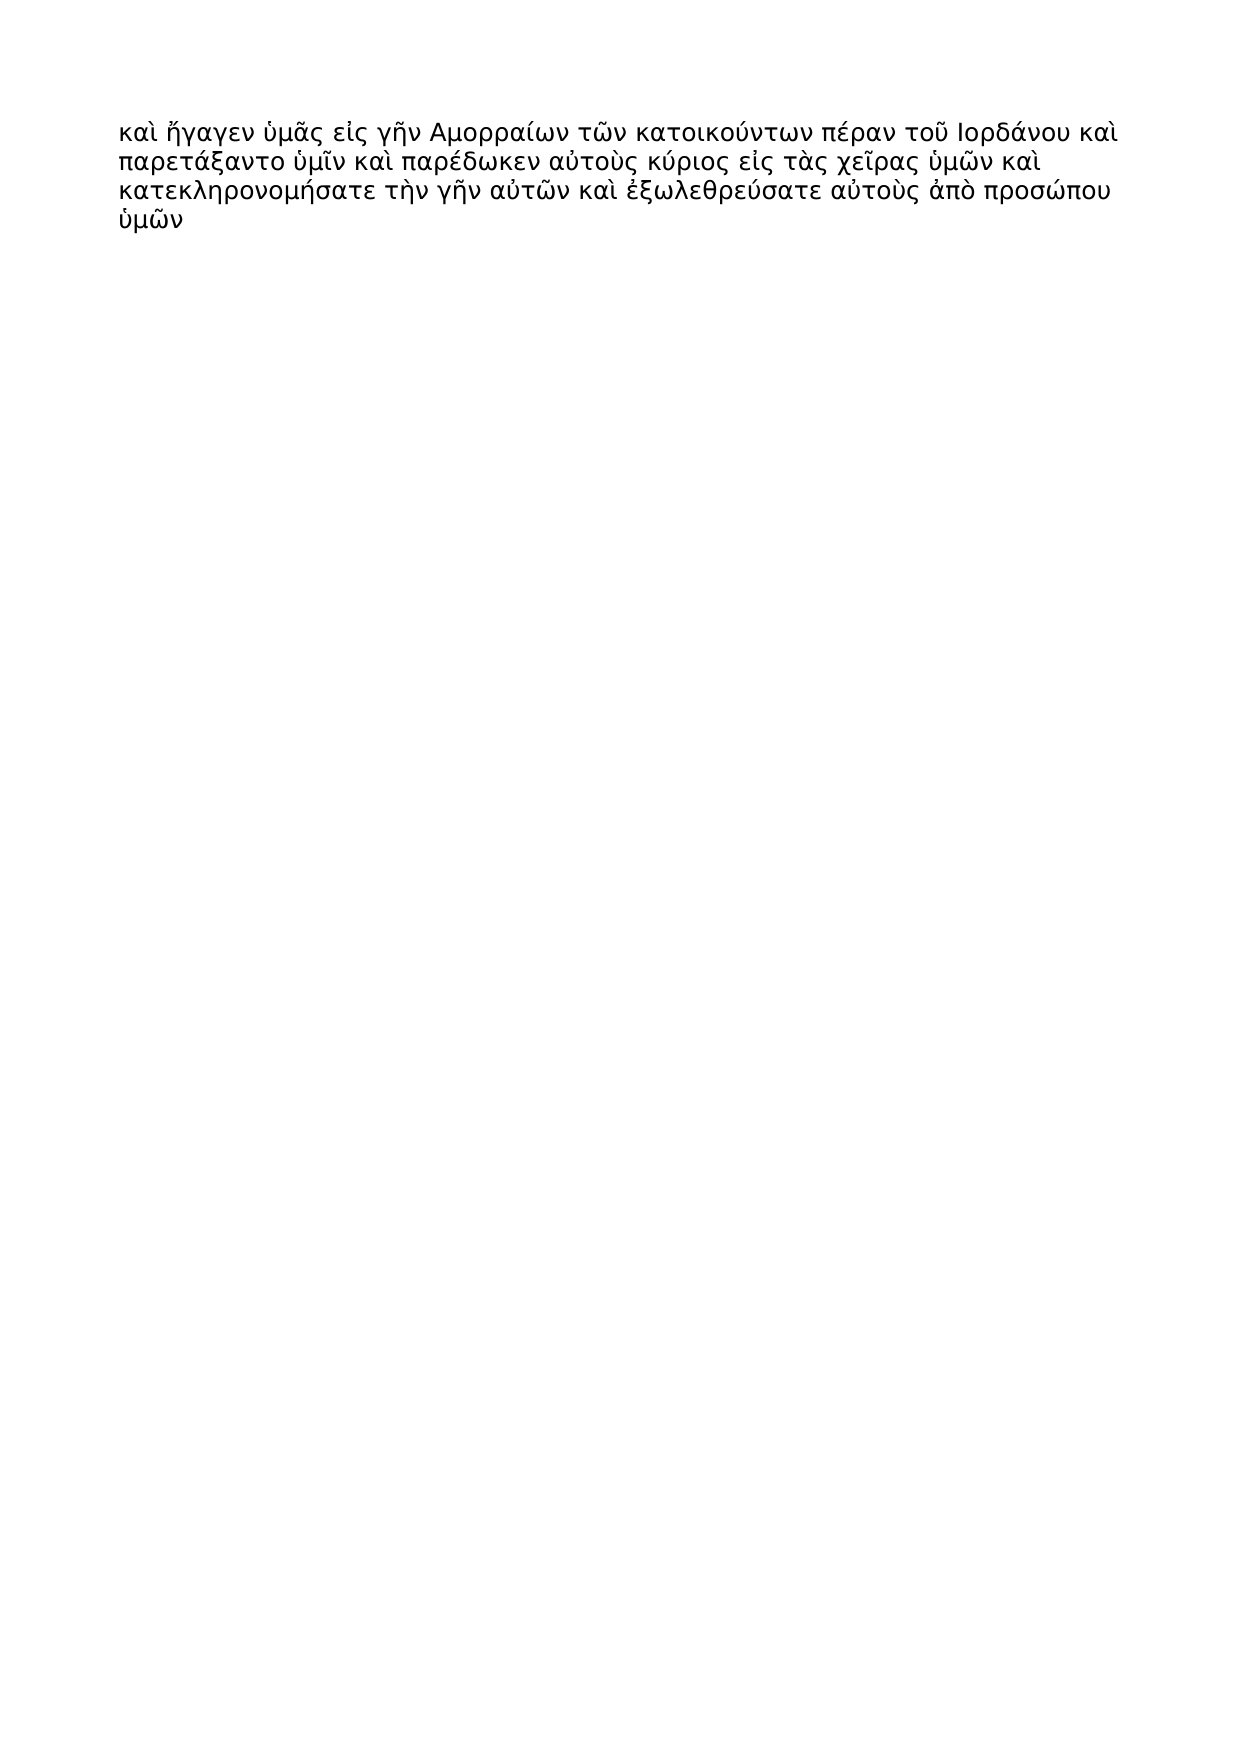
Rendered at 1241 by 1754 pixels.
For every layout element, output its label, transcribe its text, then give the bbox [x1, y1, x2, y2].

text καὶ ἤγαγεν ὑμᾶς εἰς γῆν Αμορραίων τῶν κατοικούντων πέραν τοῦ Ιορδάνου καὶ παρετάξαντο ὑμῖν καὶ παρέδωκεν αὐτοὺς κύριος εἰς τὰς χεῖρας ὑμῶν καὶ κατεκληρονομήσατε τὴν γῆν αὐτῶν καὶ ἐξωλεθρεύσατε αὐτοὺς ἀπὸ προσώπου ὑμῶν [118, 118, 1122, 235]
